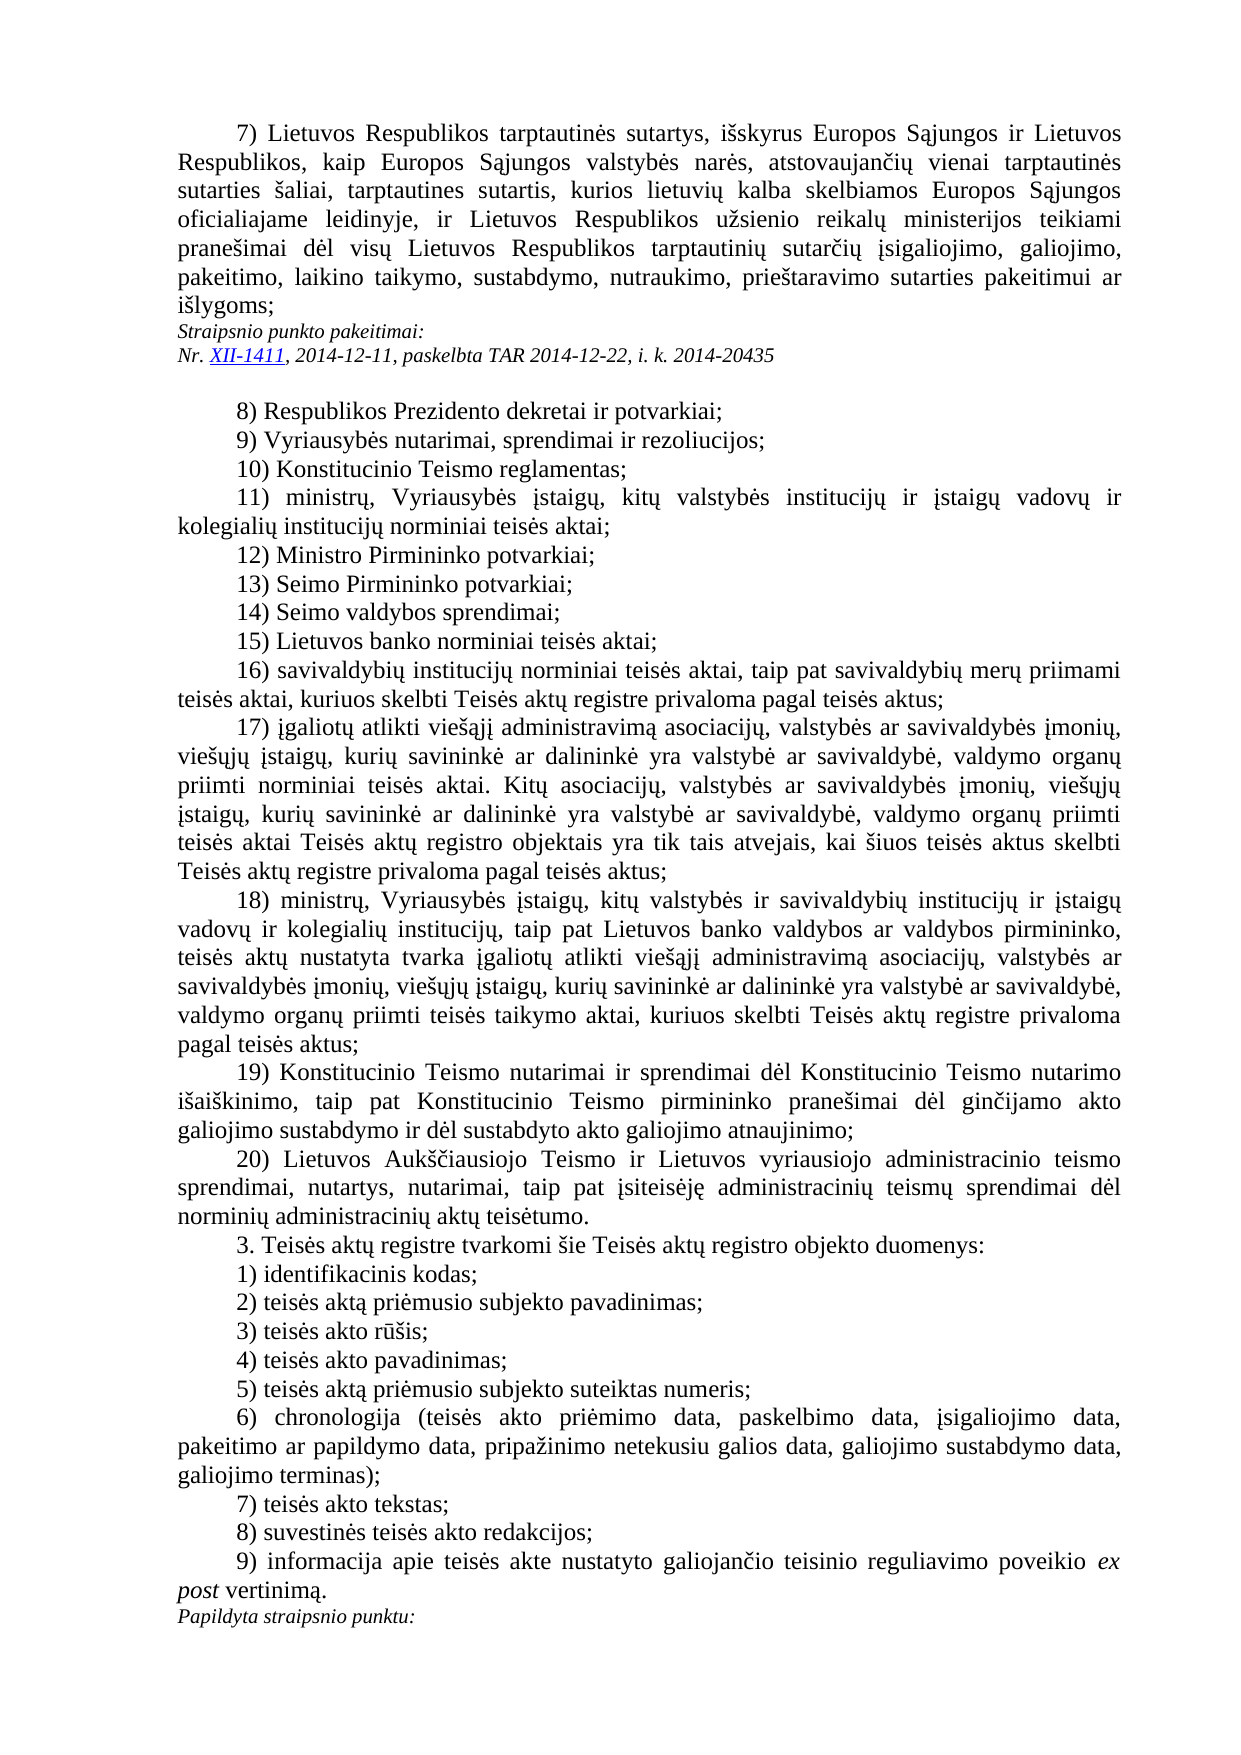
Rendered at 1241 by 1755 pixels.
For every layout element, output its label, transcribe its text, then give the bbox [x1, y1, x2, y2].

text 11) ministrų, Vyriausybės įstaigų, kitų valstybės institucijų ir įstaigų vadovų ir kolegialių institucijų norminiai teisės aktai; [177, 482, 1122, 540]
text Nr. XII-1411, 2014-12-11, paskelbta TAR 2014-12-22, i. k. 2014-20435 [177, 343, 1122, 367]
text 4) teisės akto pavadinimas; [177, 1345, 1122, 1374]
text Straipsnio punkto pakeitimai: [177, 319, 1122, 343]
text 13) Seimo Pirmininko potvarkiai; [177, 569, 1122, 597]
text 8) Respublikos Prezidento dekretai ir potvarkiai; [177, 396, 1122, 425]
text 1) identifikacinis kodas; [177, 1259, 1122, 1287]
text 14) Seimo valdybos sprendimai; [177, 597, 1122, 626]
text 7) teisės akto tekstas; [177, 1489, 1122, 1517]
text 18) ministrų, Vyriausybės įstaigų, kitų valstybės ir savivaldybių institucijų ir įstaigų vadovų ir kolegialių institucijų, taip pat Lietuvos banko valdybos ar valdybos pirmininko, teisės aktų nustatyta tvarka įgaliotų atlikti viešąjį administravimą asociacijų, valstybės ar savivaldybės įmonių, viešųjų įstaigų, kurių savininkė ar dalininkė yra valstybė ar savivaldybė, valdymo organų priimti teisės taikymo aktai, kuriuos skelbti Teisės aktų registre privaloma pagal teisės aktus; [177, 885, 1122, 1057]
text 3. Teisės aktų registre tvarkomi šie Teisės aktų registro objekto duomenys: [177, 1230, 1122, 1259]
text 5) teisės aktą priėmusio subjekto suteiktas numeris; [177, 1374, 1122, 1402]
text 6) chronologija (teisės akto priėmimo data, paskelbimo data, įsigaliojimo data, pakeitimo ar papildymo data, pripažinimo netekusiu galios data, galiojimo sustabdymo data, galiojimo terminas); [177, 1402, 1122, 1489]
text 9) Vyriausybės nutarimai, sprendimai ir rezoliucijos; [177, 425, 1122, 454]
text 16) savivaldybių institucijų norminiai teisės aktai, taip pat savivaldybių merų priimami teisės aktai, kuriuos skelbti Teisės aktų registre privaloma pagal teisės aktus; [177, 655, 1122, 712]
text 2) teisės aktą priėmusio subjekto pavadinimas; [177, 1287, 1122, 1316]
text 15) Lietuvos banko norminiai teisės aktai; [177, 626, 1122, 655]
text 10) Konstitucinio Teismo reglamentas; [177, 454, 1122, 482]
text 19) Konstitucinio Teismo nutarimai ir sprendimai dėl Konstitucinio Teismo nutarimo išaiškinimo, taip pat Konstitucinio Teismo pirmininko pranešimai dėl ginčijamo akto galiojimo sustabdymo ir dėl sustabdyto akto galiojimo atnaujinimo; [177, 1057, 1122, 1144]
text 20) Lietuvos Aukščiausiojo Teismo ir Lietuvos vyriausiojo administracinio teismo sprendimai, nutartys, nutarimai, taip pat įsiteisėję administracinių teismų sprendimai dėl norminių administracinių aktų teisėtumo. [177, 1144, 1122, 1230]
text 3) teisės akto rūšis; [177, 1316, 1122, 1345]
text 8) suvestinės teisės akto redakcijos; [177, 1517, 1122, 1546]
text 12) Ministro Pirmininko potvarkiai; [177, 540, 1122, 569]
text 17) įgaliotų atlikti viešąjį administravimą asociacijų, valstybės ar savivaldybės įmonių, viešųjų įstaigų, kurių savininkė ar dalininkė yra valstybė ar savivaldybė, valdymo organų priimti norminiai teisės aktai. Kitų asociacijų, valstybės ar savivaldybės įmonių, viešųjų įstaigų, kurių savininkė ar dalininkė yra valstybė ar savivaldybė, valdymo organų priimti teisės aktai Teisės aktų registro objektais yra tik tais atvejais, kai šiuos teisės aktus skelbti Teisės aktų registre privaloma pagal teisės aktus; [177, 712, 1122, 885]
text Papildyta straipsnio punktu: [177, 1604, 1122, 1628]
text 7) Lietuvos Respublikos tarptautinės sutartys, išskyrus Europos Sąjungos ir Lietuvos Respublikos, kaip Europos Sąjungos valstybės narės, atstovaujančių vienai tarptautinės sutarties šaliai, tarptautines sutartis, kurios lietuvių kalba skelbiamos Europos Sąjungos oficialiajame leidinyje, ir Lietuvos Respublikos užsienio reikalų ministerijos teikiami pranešimai dėl visų Lietuvos Respublikos tarptautinių sutarčių įsigaliojimo, galiojimo, pakeitimo, laikino taikymo, sustabdymo, nutraukimo, prieštaravimo sutarties pakeitimui ar išlygoms; [177, 118, 1122, 319]
text 9) informacija apie teisės akte nustatyto galiojančio teisinio reguliavimo poveikio ex post vertinimą. [177, 1546, 1122, 1604]
